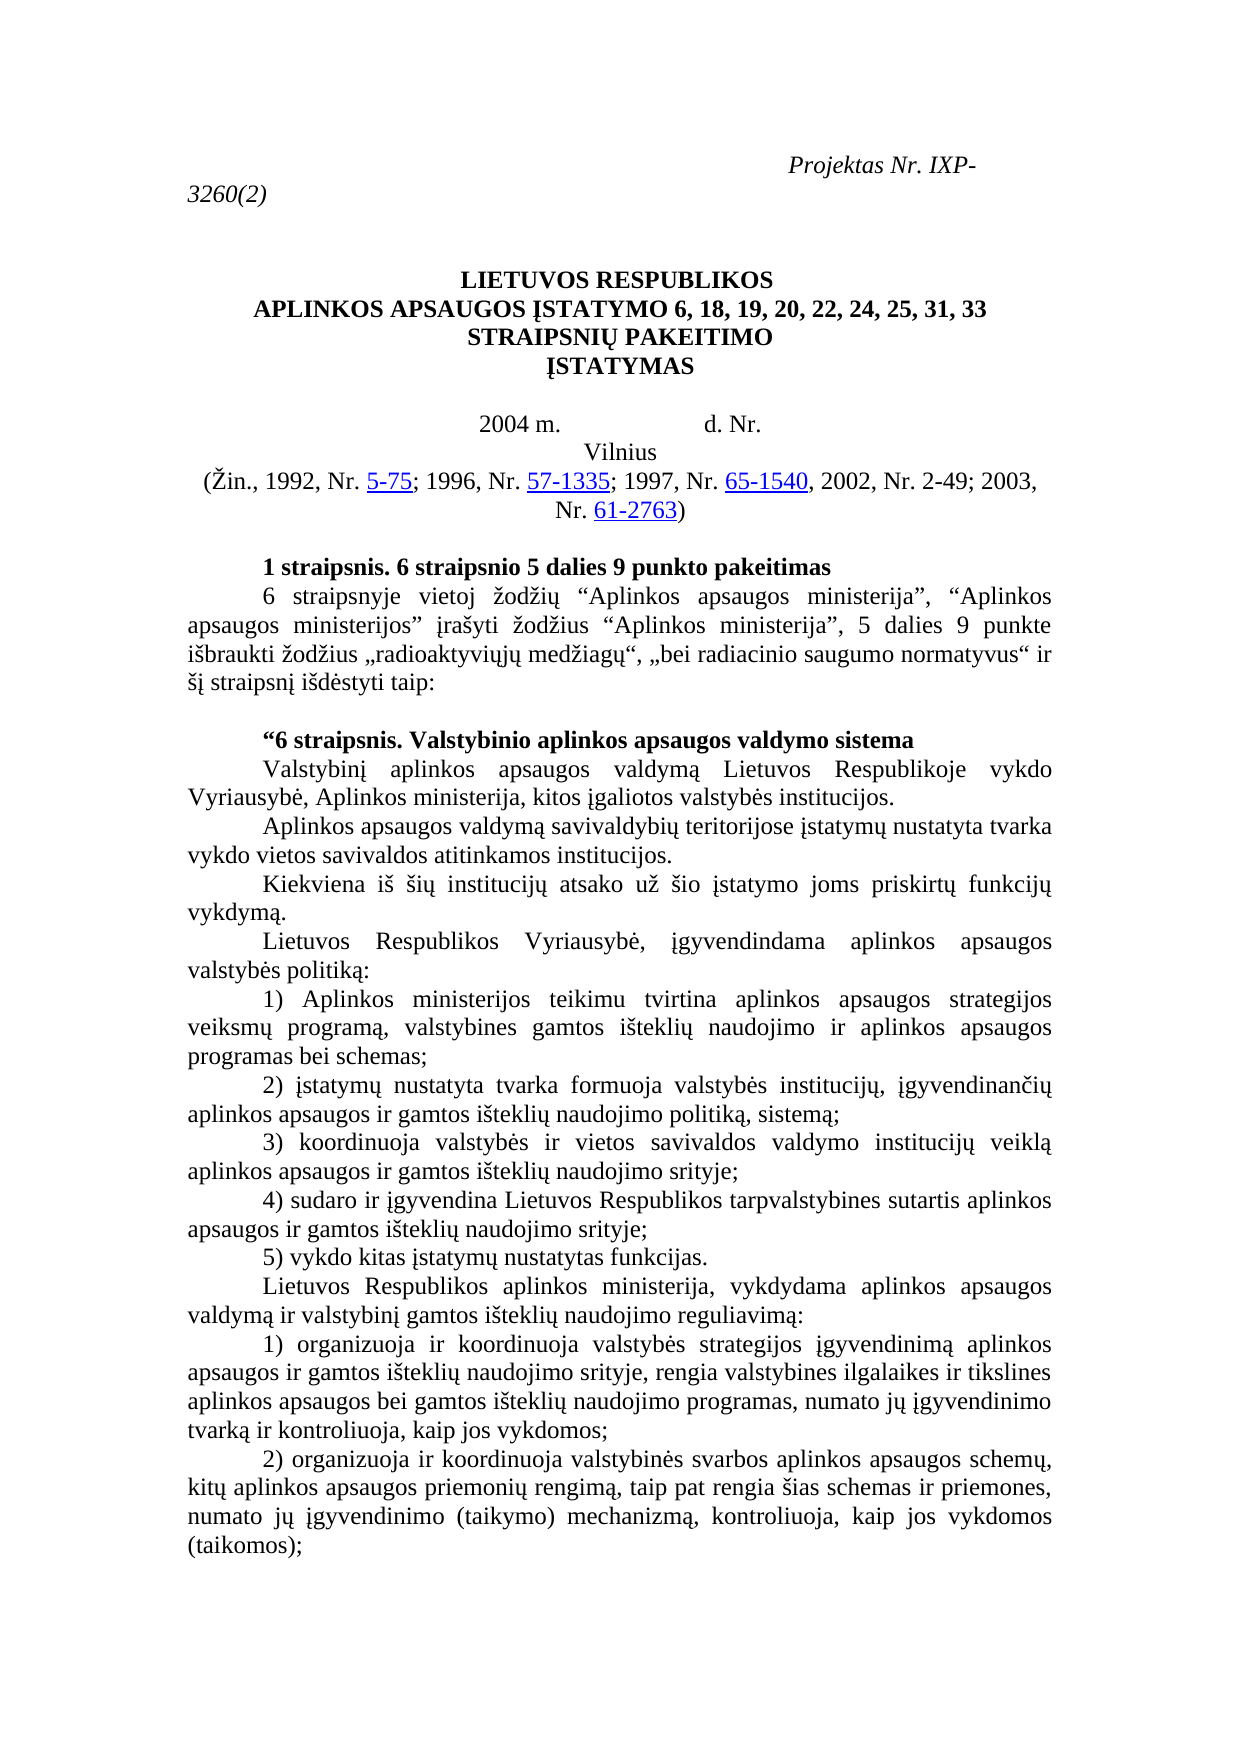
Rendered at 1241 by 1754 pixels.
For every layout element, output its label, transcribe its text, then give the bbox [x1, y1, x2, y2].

text 5) vykdo kitas įstatymų nustatytas funkcijas. [187, 1242, 1053, 1271]
text 6 straipsnyje vietoj žodžių “Aplinkos apsaugos ministerija”, “Aplinkos apsaugos ministerijos” įrašyti žodžius “Aplinkos ministerija”, 5 dalies 9 punkte išbraukti žodžius „radioaktyviųjų medžiagų“, „bei radiacinio saugumo normatyvus“ ir šį straipsnį išdėstyti taip: [187, 581, 1053, 696]
text Lietuvos Respublikos aplinkos ministerija, vykdydama aplinkos apsaugos valdymą ir valstybinį gamtos išteklių naudojimo reguliavimą: [187, 1271, 1053, 1329]
text 1 straipsnis. 6 straipsnio 5 dalies 9 punkto pakeitimas [187, 552, 1053, 581]
text 3) koordinuoja valstybės ir vietos savivaldos valdymo institucijų veiklą aplinkos apsaugos ir gamtos išteklių naudojimo srityje; [187, 1127, 1053, 1185]
text Kiekviena iš šių institucijų atsako už šio įstatymo joms priskirtų funkcijų vykdymą. [187, 869, 1053, 926]
text 2004 m. d. Nr. [187, 409, 1053, 437]
text 1) Aplinkos ministerijos teikimu tvirtina aplinkos apsaugos strategijos veiksmų programą, valstybines gamtos išteklių naudojimo ir aplinkos apsaugos programas bei schemas; [187, 984, 1053, 1070]
text Vilnius [187, 437, 1053, 466]
text Lietuvos Respublikos Vyriausybė, įgyvendindama aplinkos apsaugos valstybės politiką: [187, 926, 1053, 984]
text ĮSTATYMAS [187, 351, 1053, 380]
text APLINKOS APSAUGOS ĮSTATYMO 6, 18, 19, 20, 22, 24, 25, 31, 33 STRAIPSNIŲ PAKEITIMO [187, 294, 1053, 351]
text Valstybinį aplinkos apsaugos valdymą Lietuvos Respublikoje vykdo Vyriausybė, Aplinkos ministerija, kitos įgaliotos valstybės institucijos. [187, 754, 1053, 811]
text 4) sudaro ir įgyvendina Lietuvos Respublikos tarpvalstybines sutartis aplinkos apsaugos ir gamtos išteklių naudojimo srityje; [187, 1185, 1053, 1242]
text LIETUVOS RESPUBLIKOS [187, 265, 1053, 294]
text 2) organizuoja ir koordinuoja valstybinės svarbos aplinkos apsaugos schemų, kitų aplinkos apsaugos priemonių rengimą, taip pat rengia šias schemas ir priemones, numato jų įgyvendinimo (taikymo) mechanizmą, kontroliuoja, kaip jos vykdomos (taikomos); [187, 1444, 1053, 1559]
text “6 straipsnis. Valstybinio aplinkos apsaugos valdymo sistema [187, 725, 1053, 754]
text 1) organizuoja ir koordinuoja valstybės strategijos įgyvendinimą aplinkos apsaugos ir gamtos išteklių naudojimo srityje, rengia valstybines ilgalaikes ir tikslines aplinkos apsaugos bei gamtos išteklių naudojimo programas, numato jų įgyvendinimo tvarką ir kontroliuoja, kaip jos vykdomos; [187, 1329, 1053, 1444]
text (Žin., 1992, Nr. 5-75; 1996, Nr. 57-1335; 1997, Nr. 65-1540, 2002, Nr. 2-49; 2003, Nr. 61-2763) [187, 466, 1053, 524]
text 2) įstatymų nustatyta tvarka formuoja valstybės institucijų, įgyvendinančių aplinkos apsaugos ir gamtos išteklių naudojimo politiką, sistemą; [187, 1070, 1053, 1127]
text Projektas Nr. IXP-3260(2) [187, 150, 1053, 207]
text Aplinkos apsaugos valdymą savivaldybių teritorijose įstatymų nustatyta tvarka vykdo vietos savivaldos atitinkamos institucijos. [187, 811, 1053, 869]
